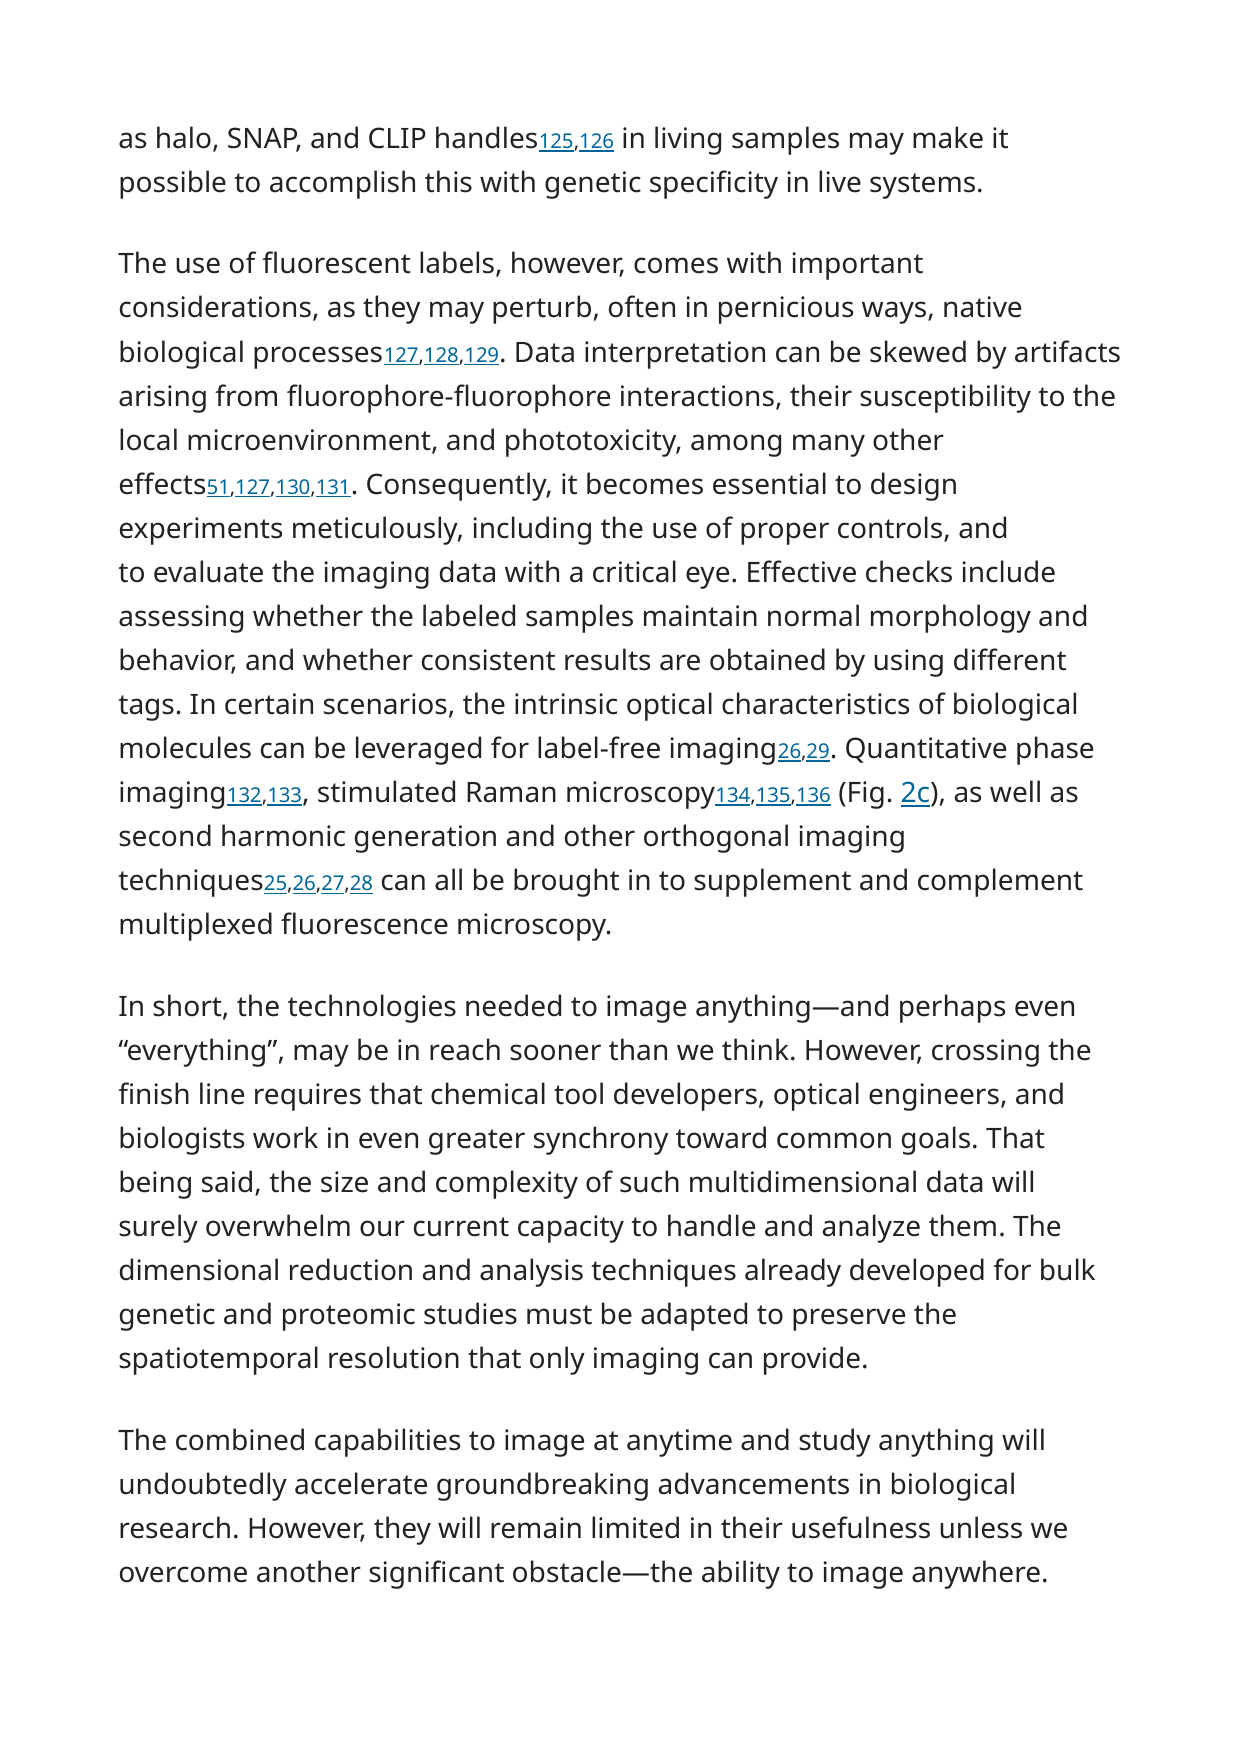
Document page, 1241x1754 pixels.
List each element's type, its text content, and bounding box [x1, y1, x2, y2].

text In short, the technologies needed to image anything—and perhaps even “everything”, may be in reach sooner than we think. However, crossing the finish line requires that chemical tool developers, optical engineers, and biologists work in even greater synchrony toward common goals. That being said, the size and complexity of such multidimensional data will surely overwhelm our current capacity to handle and analyze them. The dimensional reduction and analysis techniques already developed for bulk genetic and proteomic studies must be adapted to preserve the spatiotemporal resolution that only imaging can provide. [118, 986, 1122, 1377]
text as halo, SNAP, and CLIP handles125,126 in living samples may make it possible to accomplish this with genetic specificity in live systems. [118, 118, 1122, 201]
text The use of fluorescent labels, however, comes with important considerations, as they may perturb, often in pernicious ways, native biological processes127,128,129. Data interpretation can be skewed by artifacts arising from fluorophore-fluorophore interactions, their susceptibility to the local microenvironment, and phototoxicity, among many other effects51,127,130,131. Consequently, it becomes essential to design experiments meticulously, including the use of proper controls, and to evaluate the imaging data with a critical eye. Effective checks include assessing whether the labeled samples maintain normal morphology and behavior, and whether consistent results are obtained by using different tags. In certain scenarios, the intrinsic optical characteristics of biological molecules can be leveraged for label-free imaging26,29. Quantitative phase imaging132,133, stimulated Raman microscopy134,135,136 (Fig. 2c), as well as second harmonic generation and other orthogonal imaging techniques25,26,27,28 can all be brought in to supplement and complement multiplexed fluorescence microscopy. [118, 244, 1122, 943]
text The combined capabilities to image at anytime and study anything will undoubtedly accelerate groundbreaking advancements in biological research. However, they will remain limited in their usefulness unless we overcome another significant obstacle—the ability to image anywhere. [118, 1420, 1122, 1591]
